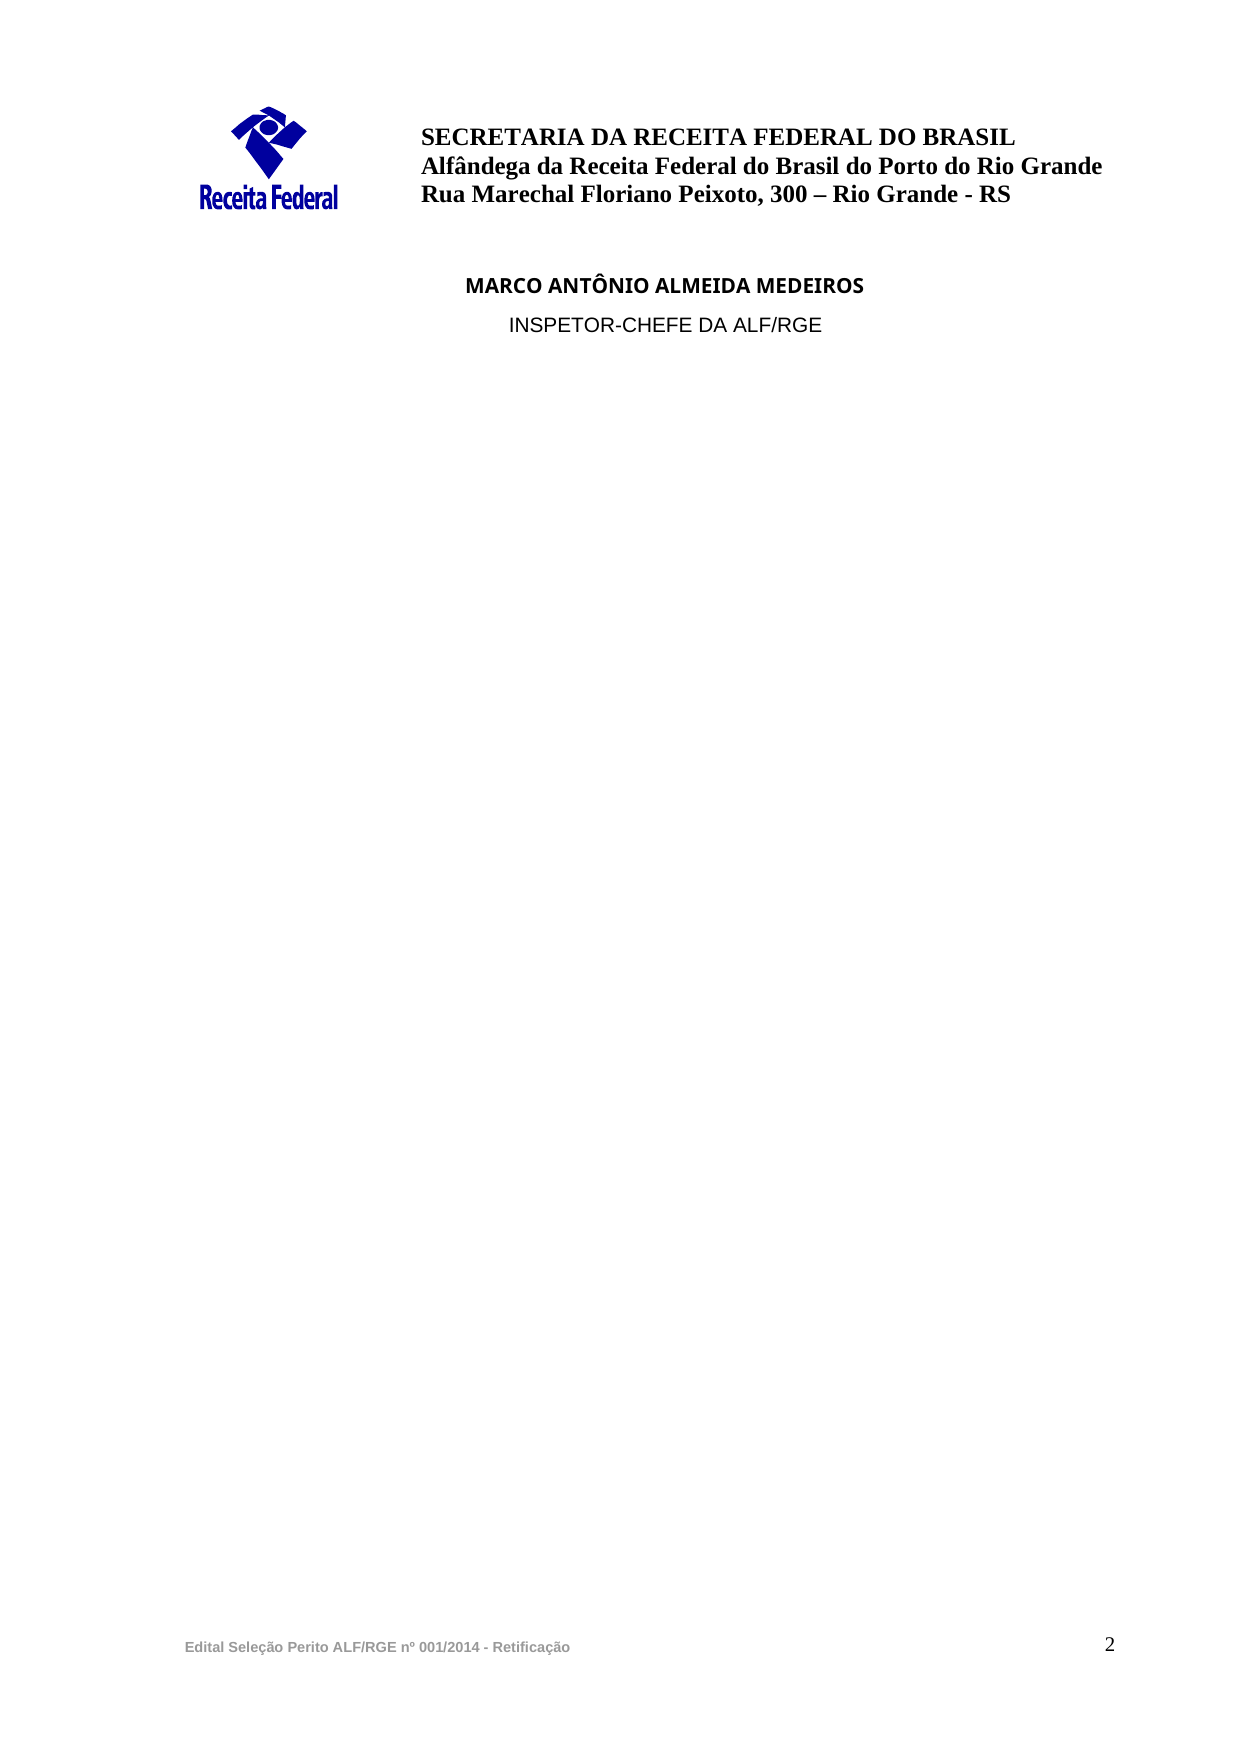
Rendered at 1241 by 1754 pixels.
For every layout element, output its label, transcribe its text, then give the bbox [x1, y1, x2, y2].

text INSPETOR-CHEFE DA ALF/RGE [179, 312, 1152, 336]
text MARCO ANTÔNIO ALMEIDA MEDEIROS [177, 272, 1152, 300]
